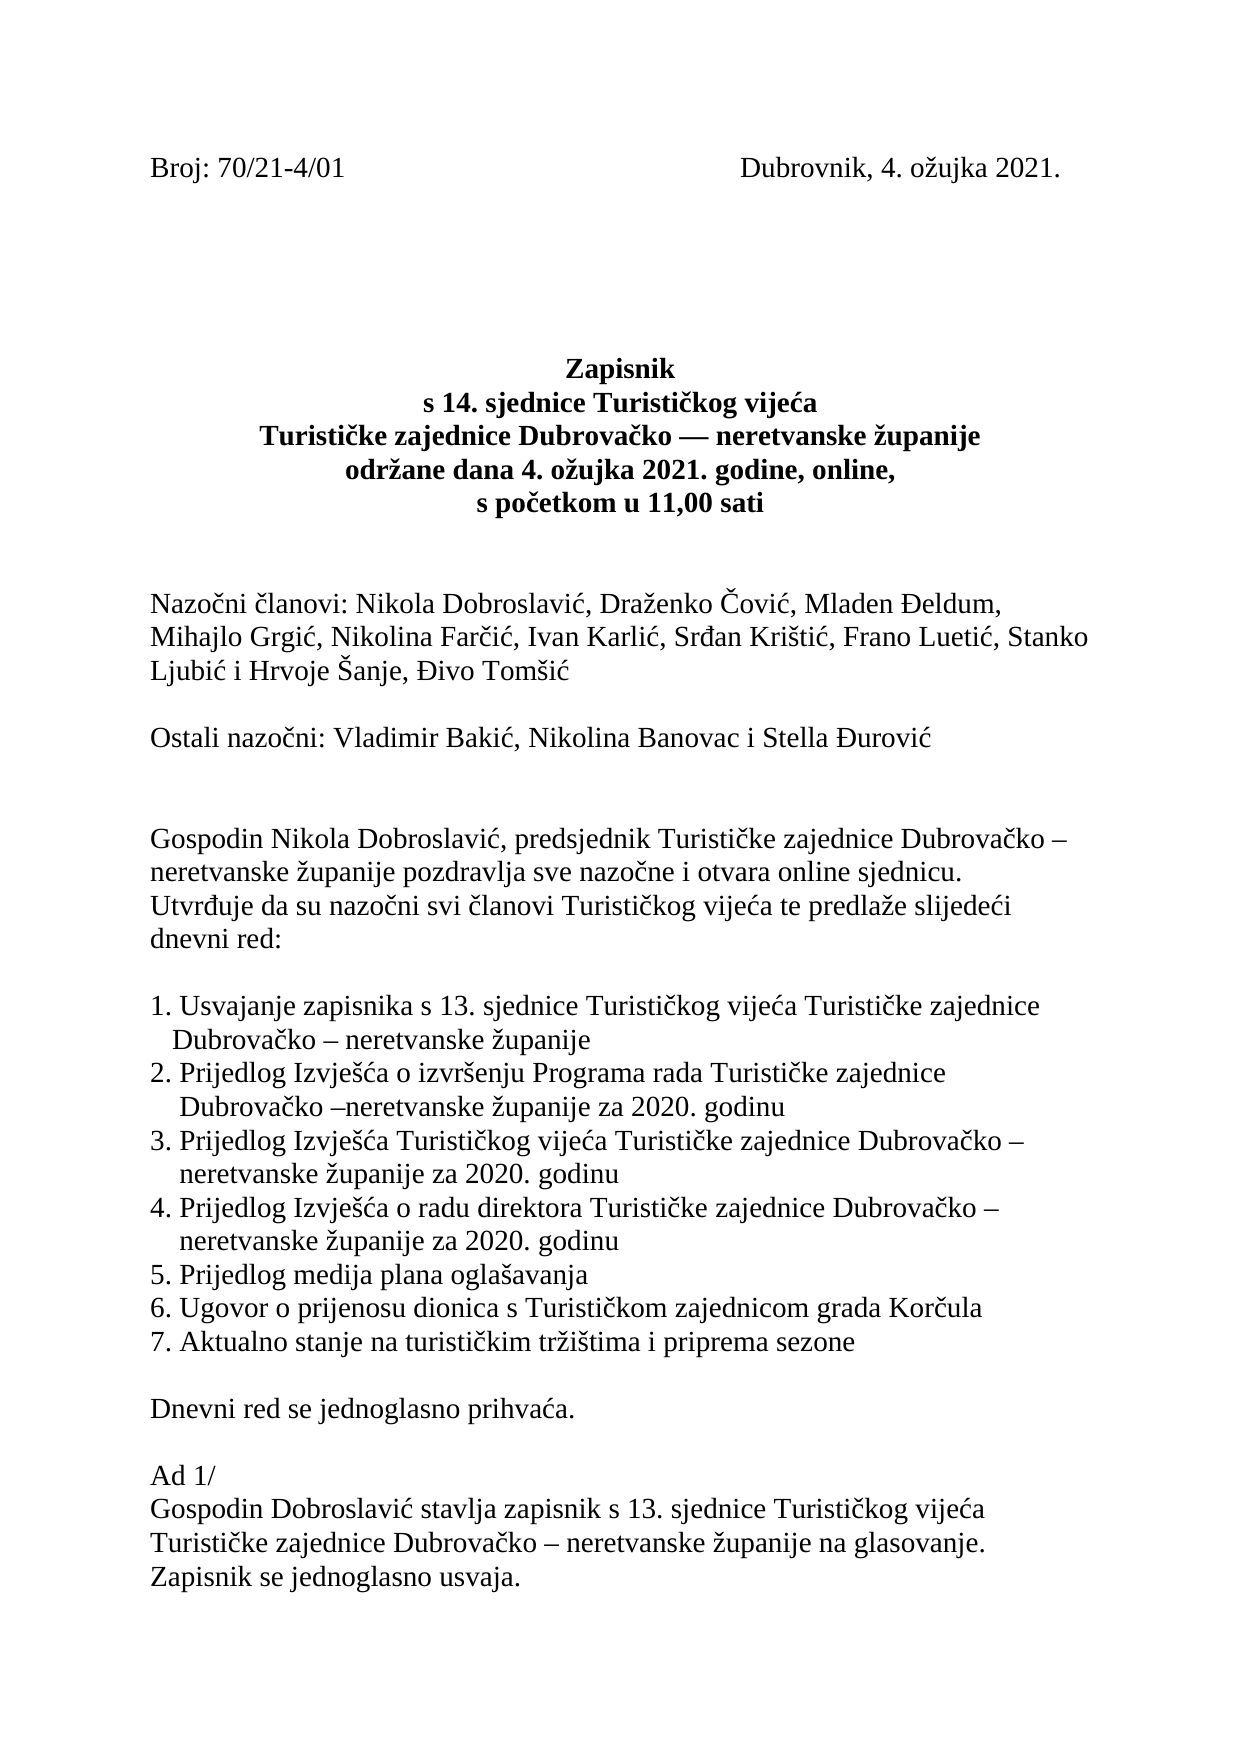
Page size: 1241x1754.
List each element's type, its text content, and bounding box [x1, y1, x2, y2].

text 3. Prijedlog Izvješća Turističkog vijeća Turističke zajednice Dubrovačko – [150, 1123, 1090, 1156]
text Zapisnik se jednoglasno usvaja. [150, 1559, 1090, 1592]
text 4. Prijedlog Izvješća o radu direktora Turističke zajednice Dubrovačko – [150, 1190, 1090, 1223]
text Nazočni članovi: Nikola Dobroslavić, Draženko Čović, Mladen Đeldum, Mihajlo Grgić, Nikolina Farčić, Ivan Karlić, Srđan Krištić, Frano Luetić, Stanko Ljubić i Hrvoje Šanje, Đivo Tomšić [150, 586, 1090, 687]
text s početkom u 11,00 sati [150, 485, 1090, 519]
text Utvrđuje da su nazočni svi članovi Turističkog vijeća te predlaže slijedeći dnevni red: [150, 888, 1090, 955]
text 1. Usvajanje zapisnika s 13. sjednice Turističkog vijeća Turističke zajednice [150, 988, 1090, 1022]
text 2. Prijedlog Izvješća o izvršenju Programa rada Turističke zajednice [150, 1056, 1090, 1089]
text Dnevni red se jednoglasno prihvaća. [150, 1391, 1090, 1424]
text Zapisnik [150, 351, 1090, 385]
text Ad 1/ [150, 1458, 1090, 1492]
text Ostali nazočni: Vladimir Bakić, Nikolina Banovac i Stella Đurović [150, 720, 1090, 754]
text neretvanske županije za 2020. godinu [150, 1156, 1090, 1190]
text Turističke zajednice Dubrovačko — neretvanske županije [150, 418, 1090, 452]
text 7. Aktualno stanje na turističkim tržištima i priprema sezone [150, 1324, 1090, 1357]
text Dubrovačko – neretvanske županije [150, 1022, 1090, 1056]
text Gospodin Dobroslavić stavlja zapisnik s 13. sjednice Turističkog vijeća Turističke zajednice Dubrovačko – neretvanske županije na glasovanje. [150, 1492, 1090, 1559]
text održane dana 4. ožujka 2021. godine, online, [150, 452, 1090, 485]
text s 14. sjednice Turističkog vijeća [150, 385, 1090, 418]
text neretvanske županije za 2020. godinu [150, 1223, 1090, 1257]
text 6. Ugovor o prijenosu dionica s Turističkom zajednicom grada Korčula [150, 1290, 1090, 1324]
text Broj: 70/21-4/01 Dubrovnik, 4. ožujka 2021. [150, 150, 1090, 183]
text Gospodin Nikola Dobroslavić, predsjednik Turističke zajednice Dubrovačko – neretvanske županije pozdravlja sve nazočne i otvara online sjednicu. [150, 821, 1090, 888]
text 5. Prijedlog medija plana oglašavanja [150, 1257, 1090, 1290]
text Dubrovačko –neretvanske županije za 2020. godinu [150, 1089, 1090, 1123]
